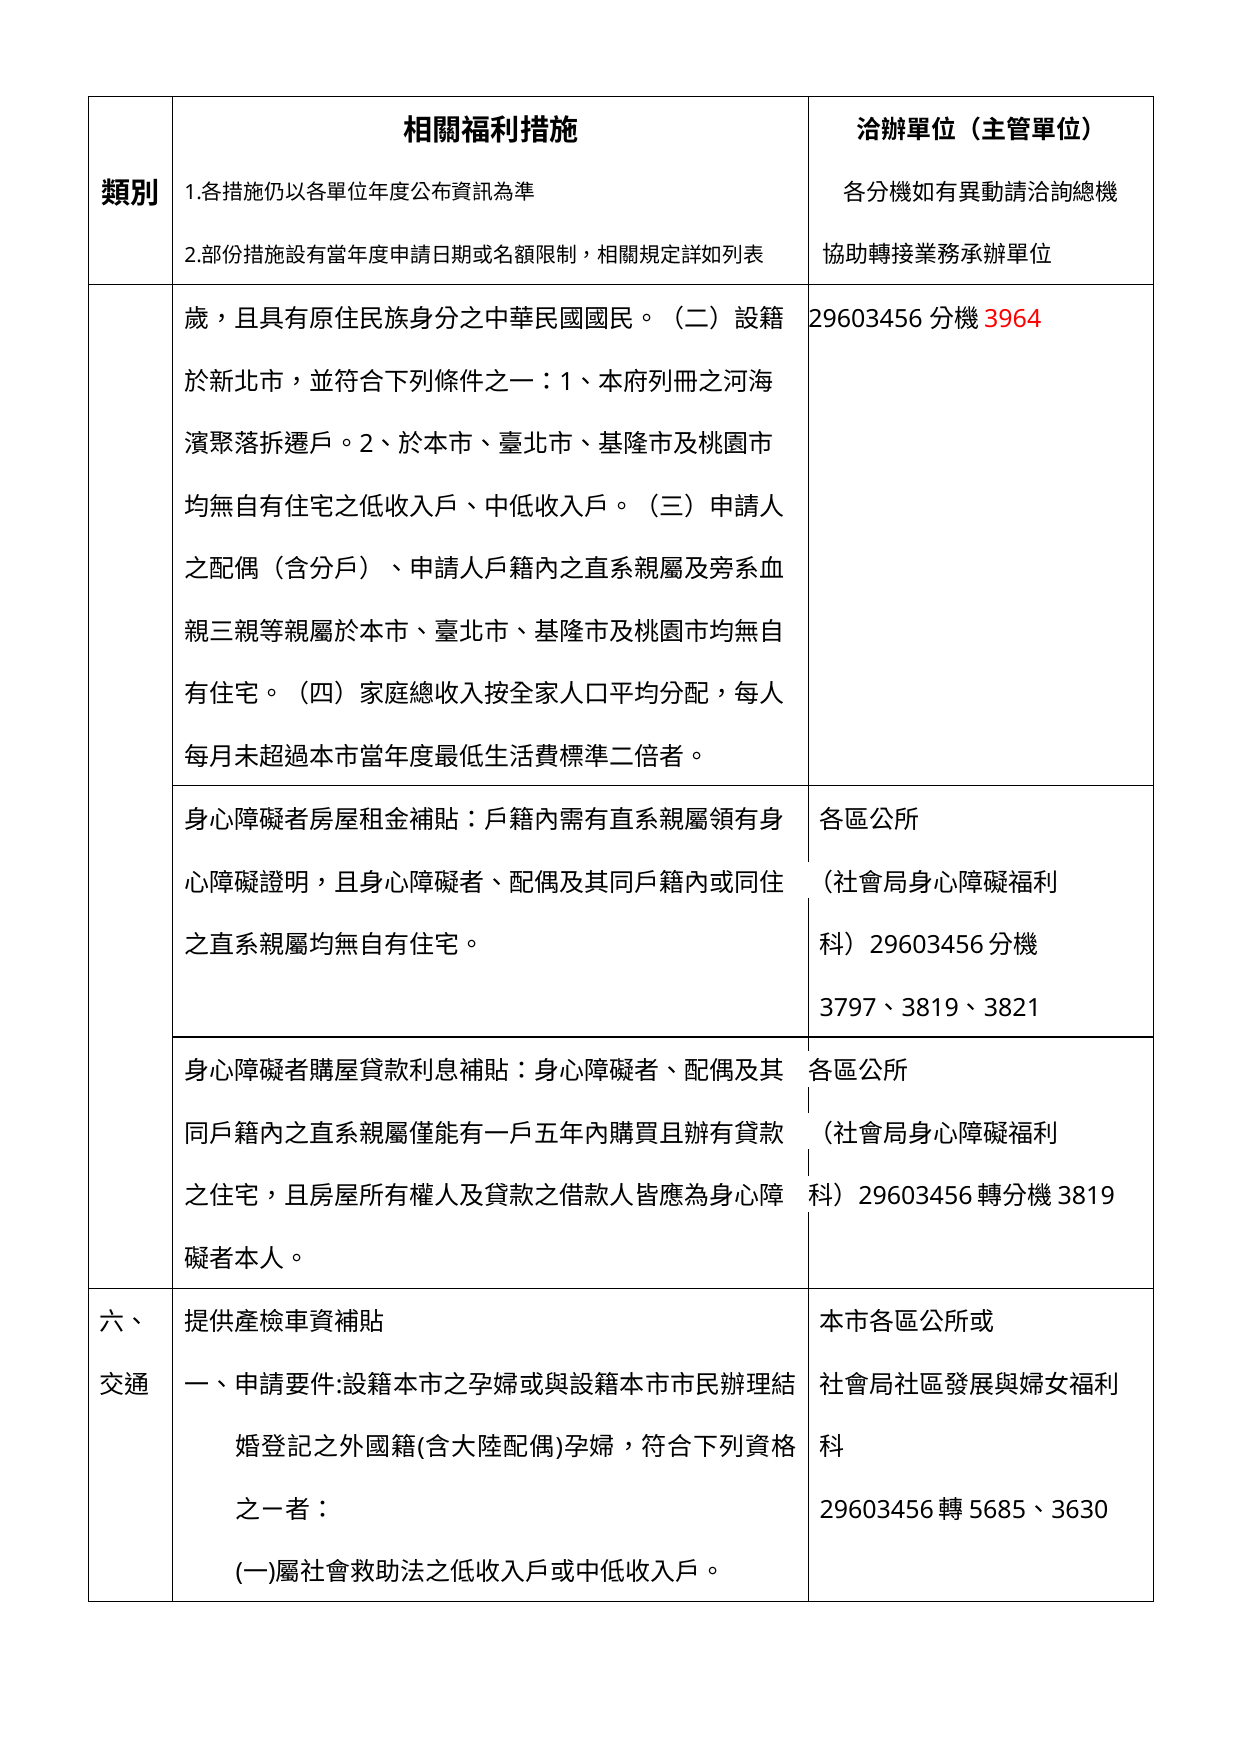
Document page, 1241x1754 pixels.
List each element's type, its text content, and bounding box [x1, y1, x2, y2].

table_cell 29603456 分機3964 [809, 285, 1153, 785]
table_cell 本市各區公所或 社會局社區發展與婦女福利科 29603456轉5685、3630 [809, 1289, 1153, 1601]
table_cell 身心障礙者房屋租金補貼：戶籍內需有直系親屬領有身心障礙證明，且身心障礙者、配偶及其同戶籍內或同住之直系親屬均無自有住宅。 [173, 786, 808, 1036]
table_cell [89, 285, 172, 1287]
table_cell 身心障礙者購屋貸款利息補貼：身心障礙者、配偶及其同戶籍內之直系親屬僅能有一戶五年內購買且辦有貸款之住宅，且房屋所有權人及貸款之借款人皆應為身心障礙者本人。 [173, 1038, 808, 1287]
table_cell 六、 交通 [89, 1289, 172, 1601]
table_cell 提供產檢車資補貼 一、申請要件:設籍本市之孕婦或與設籍本市市民辦理結婚登記之外國籍(含大陸配偶)孕婦，符合下列資格之ㄧ者： (一)屬社會救助法之低收入戶或中低收入戶。 [173, 1289, 808, 1601]
table_cell 各區公所 （社會局身心障礙福利科）29603456轉分機3819 [809, 1038, 1153, 1287]
table_header 相關福利措施 1.各措施仍以各單位年度公布資訊為準 2.部份措施設有當年度申請日期或名額限制，相關規定詳如列表 [173, 97, 808, 284]
table_cell 歲，且具有原住民族身分之中華民國國民。（二）設籍於新北市，並符合下列條件之一：1、本府列冊之河海濱聚落拆遷戶。2、於本市、臺北市、基隆市及桃園市均無自有住宅之低收入戶、中低收入戶。（三）申請人之配偶（含分戶）、申請人戶籍內之直系親屬及旁系血親三親等親屬於本市、臺北市、基隆市及桃園市均無自有住宅。（四）家庭總收入按全家人口平均分配，每人每月未超過本市當年度最低生活費標準二倍者。 [173, 285, 808, 785]
table_header 洽辦單位（主管單位） 各分機如有異動請洽詢總機 協助轉接業務承辦單位 [809, 97, 1153, 284]
table_header 類別 [89, 97, 172, 284]
table_cell 各區公所 （社會局身心障礙福利科）29603456分機3797、3819、3821 [809, 786, 1153, 1036]
